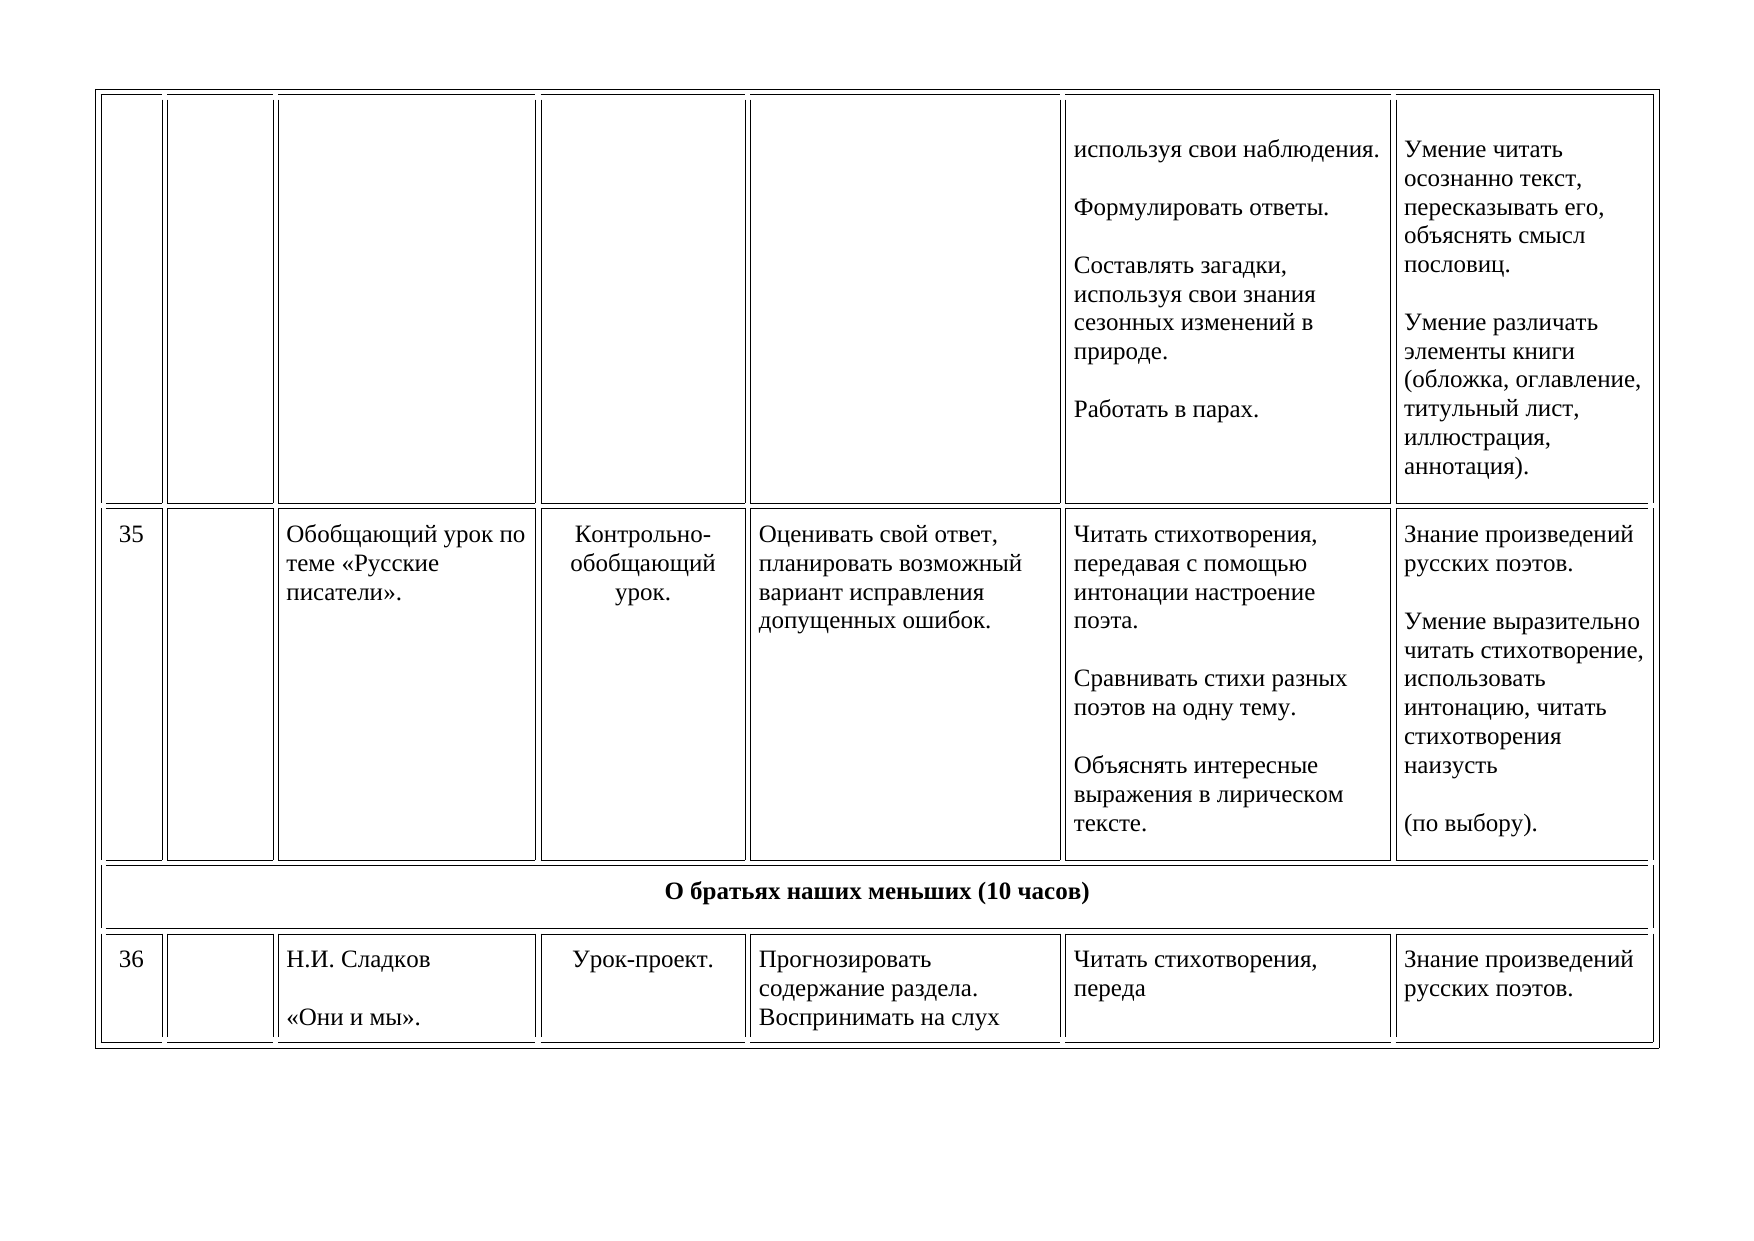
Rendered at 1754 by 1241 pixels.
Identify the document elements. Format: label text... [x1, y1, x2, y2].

table_cell [98, 90, 164, 503]
table_cell Оценивать свой ответ, планировать возможный вариант исправления допущенных ошибок. [748, 503, 1063, 860]
table_cell Читать стихотворения, передавая с помощью интонации настроение поэта. Сравнивать стихи разных поэтов на одну тему. Объяснять интересные выражения в лирическом тексте. [1063, 503, 1393, 860]
table_cell [275, 90, 538, 503]
table_cell Знание произведений русских поэтов. [1393, 928, 1656, 1042]
table_cell Знание произведений русских поэтов. Умение выразительно читать стихотворение, использовать интонацию, читать стихотворения наизусть (по выбору). [1393, 503, 1656, 860]
table_cell [165, 929, 275, 1042]
table_cell Читать стихотворения, переда [1063, 929, 1393, 1042]
table_cell Контрольно-обобщающий урок. [538, 503, 748, 860]
table_cell [165, 503, 275, 860]
table_cell Прогнозировать содержание раздела. Воспринимать на слух [748, 929, 1063, 1042]
table_cell Н.И. Сладков «Они и мы». [275, 929, 538, 1042]
table_cell [165, 90, 275, 503]
table_cell используя свои наблюдения. Формулировать ответы. Составлять загадки, используя свои знания сезонных изменений в природе. Работать в парах. [1063, 90, 1393, 503]
table_cell Урок-проект. [538, 929, 748, 1042]
table_cell [168, 509, 273, 860]
table_cell Умение читать осознанно текст, пересказывать его, объяснять смысл пословиц. Умение различать элементы книги (обложка, оглавление, титульный лист, иллюстрация, аннотация). [1393, 90, 1656, 503]
table_cell 36 [98, 928, 164, 1042]
table_cell Обобщающий урок по теме «Русские писатели». [275, 503, 538, 860]
table_cell 35 [98, 503, 164, 860]
table_cell [748, 90, 1063, 503]
table_cell О братьях наших меньших (10 часов) [98, 860, 1656, 928]
table_cell [538, 90, 748, 503]
